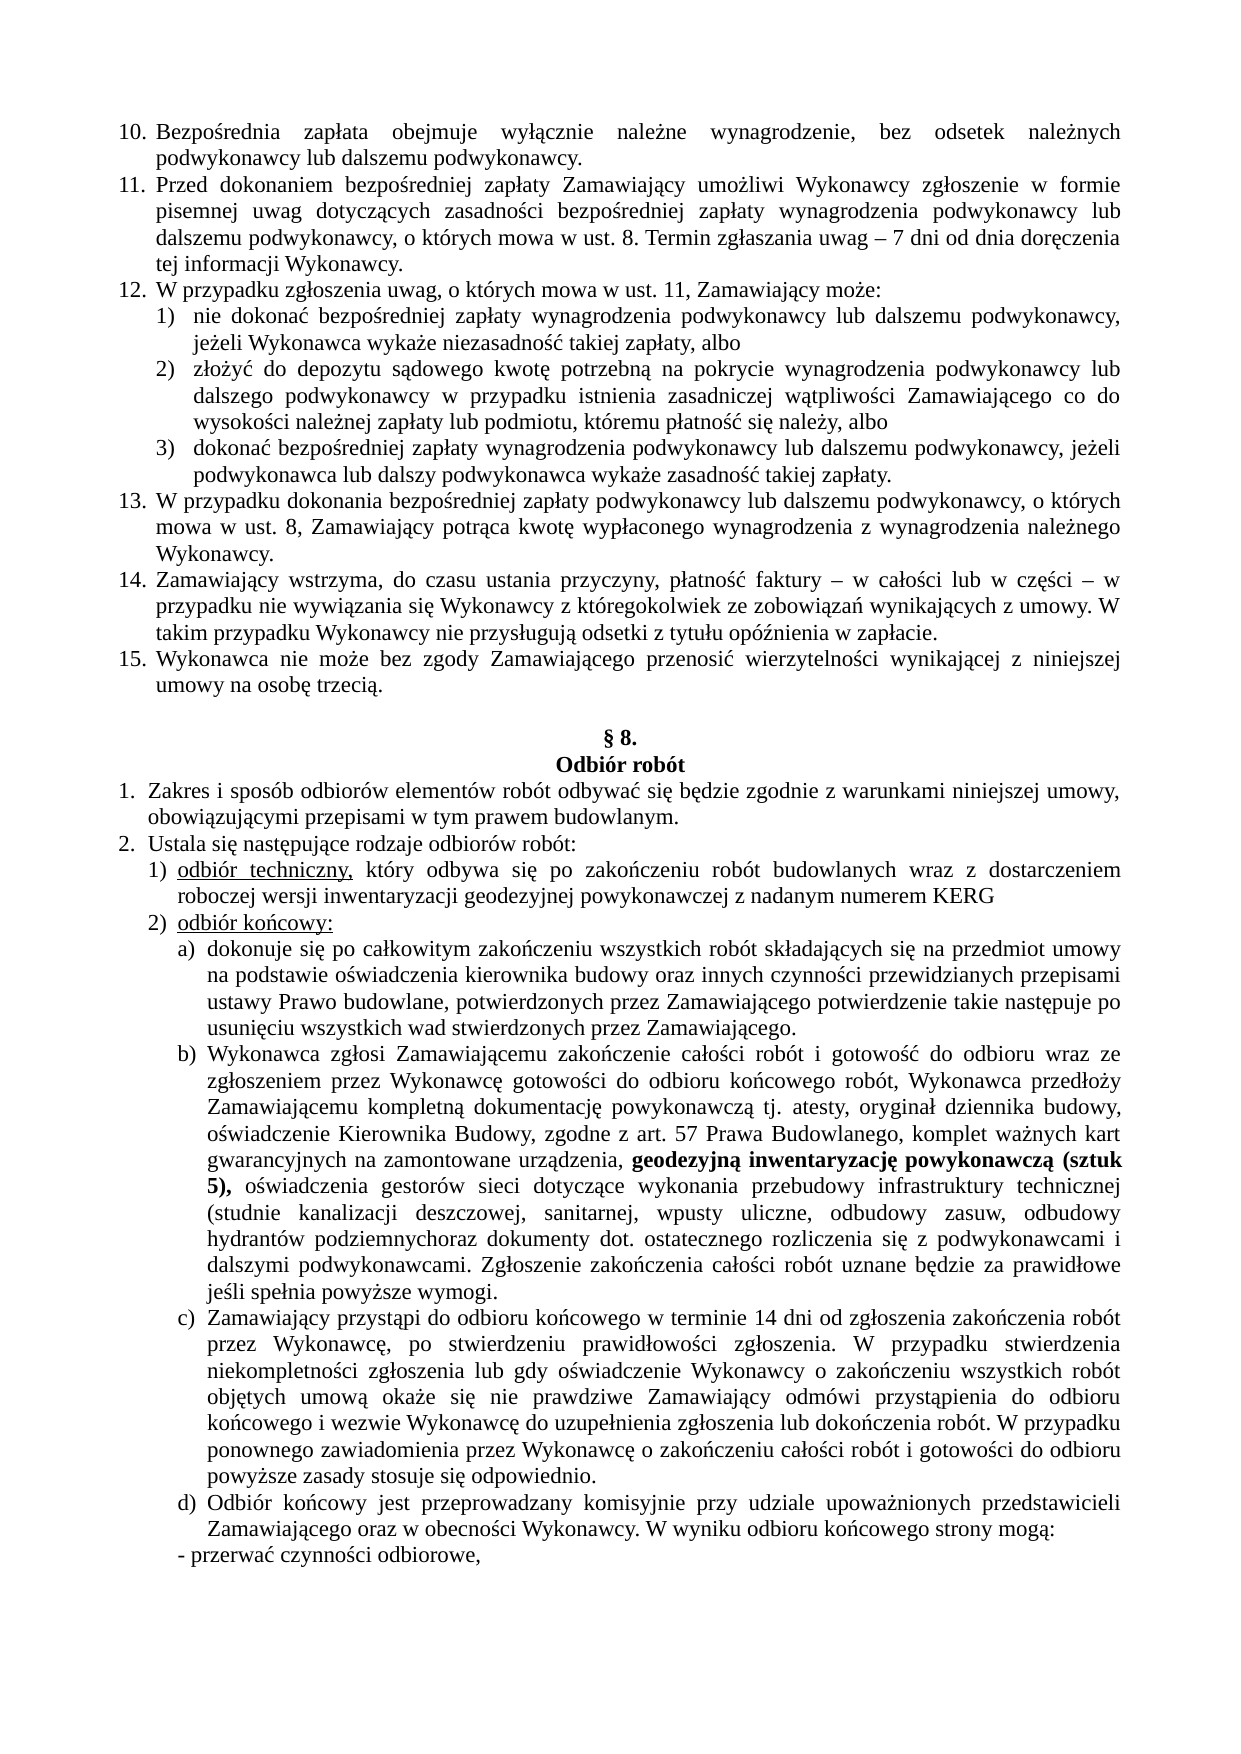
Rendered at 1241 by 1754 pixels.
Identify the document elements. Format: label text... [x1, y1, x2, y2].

list Odbiór końcowy jest przeprowadzany komisyjnie przy udziale upoważnionych przedstawicieli Zamawiającego oraz w obecności Wykonawcy. W wyniku odbioru końcowego strony mogą: [177, 1488, 1122, 1541]
list Zamawiający wstrzyma, do czasu ustania przyczyny, płatność faktury – w całości lub w części – w przypadku nie wywiązania się Wykonawcy z któregokolwiek ze zobowiązań wynikających z umowy. W takim przypadku Wykonawcy nie przysługują odsetki z tytułu opóźnienia w zapłacie. [118, 566, 1122, 645]
list Zamawiający przystąpi do odbioru końcowego w terminie 14 dni od zgłoszenia zakończenia robót przez Wykonawcę, po stwierdzeniu prawidłowości zgłoszenia. W przypadku stwierdzenia niekompletności zgłoszenia lub gdy oświadczenie Wykonawcy o zakończeniu wszystkich robót objętych umową okaże się nie prawdziwe Zamawiający odmówi przystąpienia do odbioru końcowego i wezwie Wykonawcę do uzupełnienia zgłoszenia lub dokończenia robót. W przypadku ponownego zawiadomienia przez Wykonawcę o zakończeniu całości robót i gotowości do odbioru powyższe zasady stosuje się odpowiednio. [177, 1304, 1122, 1488]
list odbiór techniczny, który odbywa się po zakończeniu robót budowlanych wraz z dostarczeniem roboczej wersji inwentaryzacji geodezyjnej powykonawczej z nadanym numerem KERG [148, 856, 1122, 909]
list Przed dokonaniem bezpośredniej zapłaty Zamawiający umożliwi Wykonawcy zgłoszenie w formie pisemnej uwag dotyczących zasadności bezpośredniej zapłaty wynagrodzenia podwykonawcy lub dalszemu podwykonawcy, o których mowa w ust. 8. Termin zgłaszania uwag – 7 dni od dnia doręczenia tej informacji Wykonawcy. [118, 171, 1122, 276]
list Bezpośrednia zapłata obejmuje wyłącznie należne wynagrodzenie, bez odsetek należnych podwykonawcy lub dalszemu podwykonawcy. [118, 118, 1122, 171]
list W przypadku dokonania bezpośredniej zapłaty podwykonawcy lub dalszemu podwykonawcy, o których mowa w ust. 8, Zamawiający potrąca kwotę wypłaconego wynagrodzenia z wynagrodzenia należnego Wykonawcy. [118, 487, 1122, 566]
text § 8. [118, 724, 1122, 751]
text - przerwać czynności odbiorowe, [177, 1541, 1122, 1568]
list odbiór końcowy: [148, 909, 1122, 935]
list Zakres i sposób odbiorów elementów robót odbywać się będzie zgodnie z warunkami niniejszej umowy, obowiązującymi przepisami w tym prawem budowlanym. [118, 777, 1122, 830]
list nie dokonać bezpośredniej zapłaty wynagrodzenia podwykonawcy lub dalszemu podwykonawcy, jeżeli Wykonawca wykaże niezasadność takiej zapłaty, albo [156, 303, 1122, 355]
list dokonuje się po całkowitym zakończeniu wszystkich robót składających się na przedmiot umowy na podstawie oświadczenia kierownika budowy oraz innych czynności przewidzianych przepisami ustawy Prawo budowlane, potwierdzonych przez Zamawiającego potwierdzenie takie następuje po usunięciu wszystkich wad stwierdzonych przez Zamawiającego. [177, 935, 1122, 1041]
list Wykonawca zgłosi Zamawiającemu zakończenie całości robót i gotowość do odbioru wraz ze zgłoszeniem przez Wykonawcę gotowości do odbioru końcowego robót, Wykonawca przedłoży Zamawiającemu kompletną dokumentację powykonawczą tj. atesty, oryginał dziennika budowy, oświadczenie Kierownika Budowy, zgodne z art. 57 Prawa Budowlanego, komplet ważnych kart gwarancyjnych na zamontowane urządzenia, geodezyjną inwentaryzację powykonawczą (sztuk 5), oświadczenia gestorów sieci dotyczące wykonania przebudowy infrastruktury technicznej (studnie kanalizacji deszczowej, sanitarnej, wpusty uliczne, odbudowy zasuw, odbudowy hydrantów podziemnychoraz dokumenty dot. ostatecznego rozliczenia się z podwykonawcami i dalszymi podwykonawcami. Zgłoszenie zakończenia całości robót uznane będzie za prawidłowe jeśli spełnia powyższe wymogi. [177, 1041, 1122, 1304]
list dokonać bezpośredniej zapłaty wynagrodzenia podwykonawcy lub dalszemu podwykonawcy, jeżeli podwykonawca lub dalszy podwykonawca wykaże zasadność takiej zapłaty. [156, 434, 1122, 487]
list Wykonawca nie może bez zgody Zamawiającego przenosić wierzytelności wynikającej z niniejszej umowy na osobę trzecią. [118, 645, 1122, 698]
text Odbiór robót [118, 751, 1122, 777]
list W przypadku zgłoszenia uwag, o których mowa w ust. 11, Zamawiający może: [118, 276, 1122, 303]
list złożyć do depozytu sądowego kwotę potrzebną na pokrycie wynagrodzenia podwykonawcy lub dalszego podwykonawcy w przypadku istnienia zasadniczej wątpliwości Zamawiającego co do wysokości należnej zapłaty lub podmiotu, któremu płatność się należy, albo [156, 355, 1122, 434]
list Ustala się następujące rodzaje odbiorów robót: [118, 830, 1122, 856]
